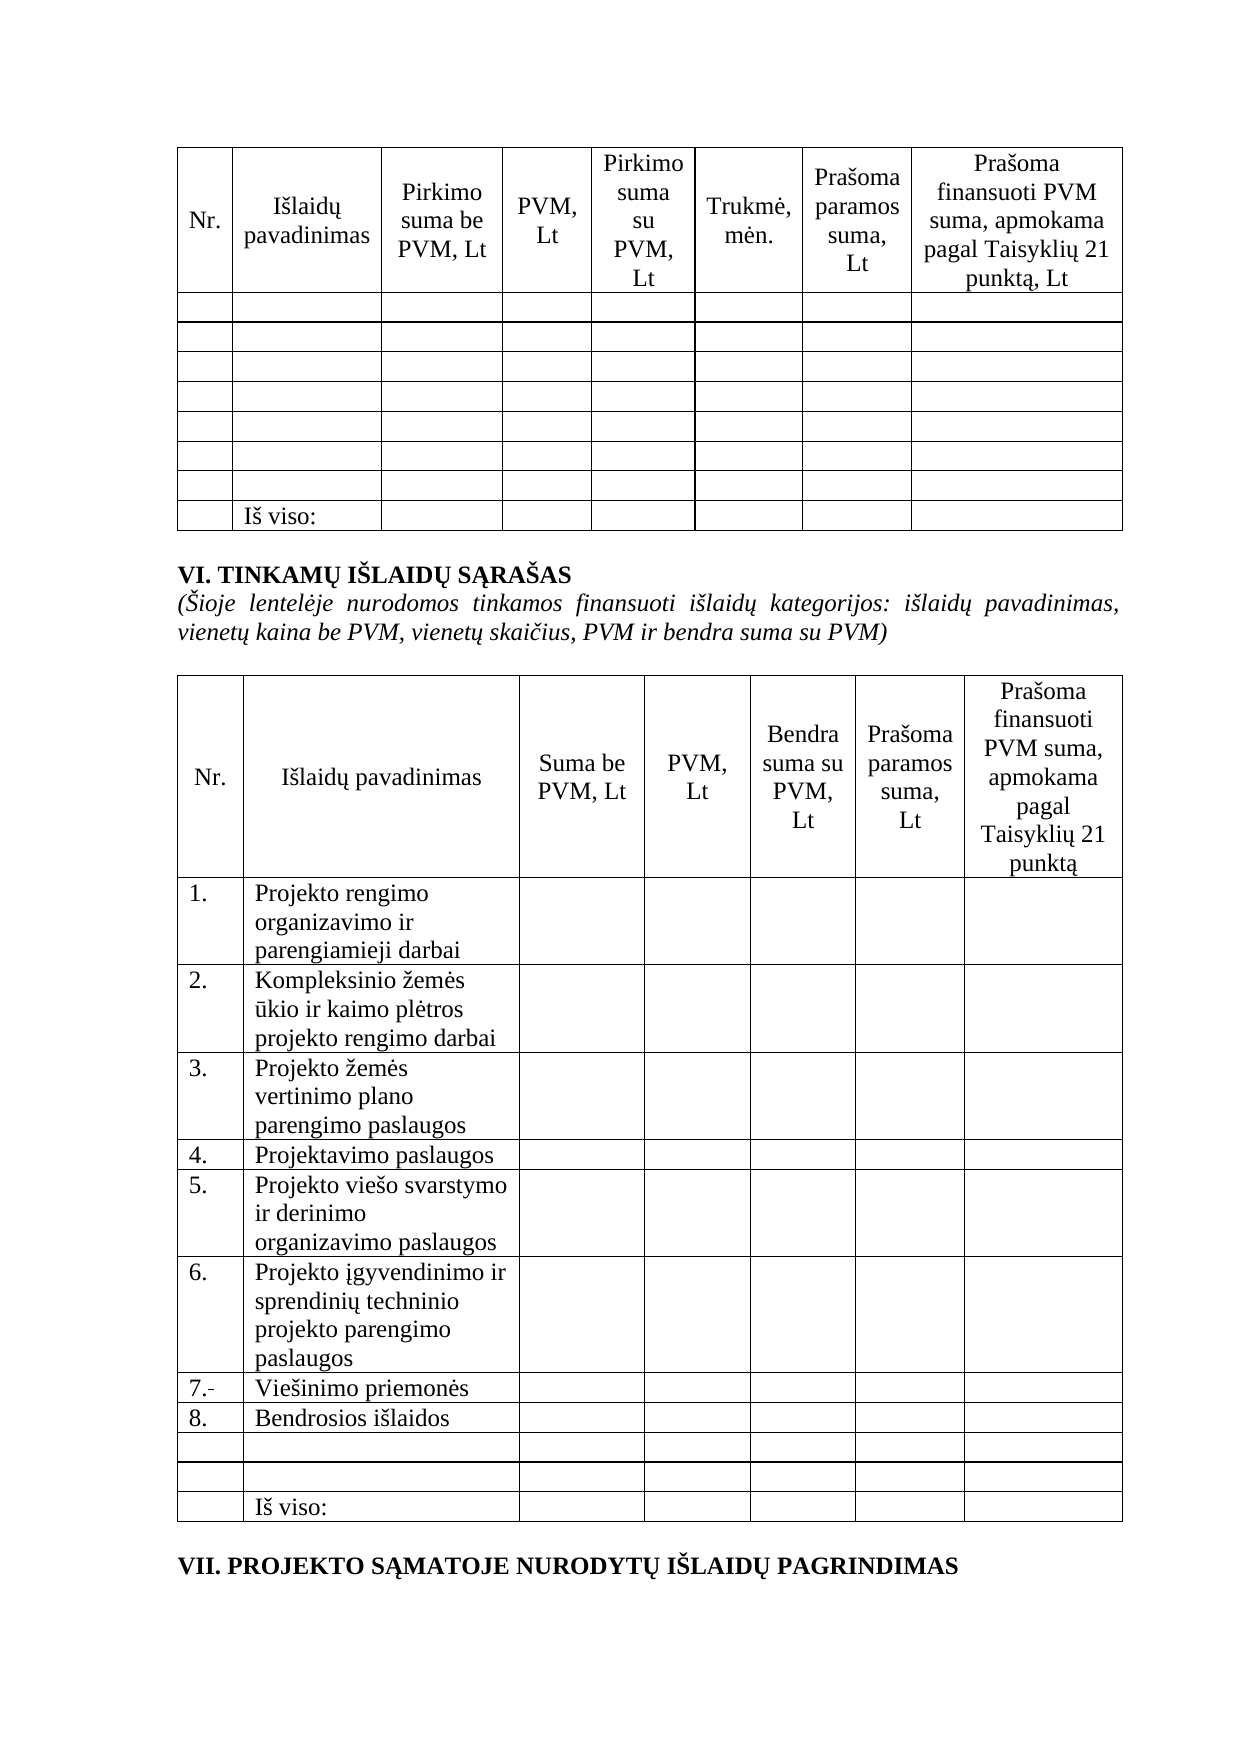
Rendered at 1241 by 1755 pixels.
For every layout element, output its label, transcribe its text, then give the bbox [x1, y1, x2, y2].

table_cell Bendrosios išlaidos [244, 1403, 519, 1432]
table_cell [965, 1140, 1122, 1169]
table_cell [178, 442, 232, 470]
table_cell [751, 1492, 855, 1521]
table_cell [912, 293, 1122, 321]
table_cell [965, 1492, 1122, 1521]
table_header Trukmė, mėn. [696, 148, 802, 292]
table_cell [751, 1257, 855, 1372]
text VI. TINKAMŲ IŠLAIDŲ SĄRAŠAS [177, 560, 1122, 588]
table_cell [856, 1403, 964, 1432]
table_cell [503, 471, 591, 500]
table_cell 1. [178, 878, 243, 964]
table_cell [244, 1463, 519, 1491]
table_cell [965, 1257, 1122, 1372]
table_cell [233, 352, 381, 381]
table_cell [751, 1053, 855, 1139]
table_cell [592, 382, 694, 411]
table_cell [178, 1433, 243, 1461]
text VII. PROJEKTO SĄMATOJE NURODYTŲ IŠLAIDŲ PAGRINDIMAS [177, 1551, 1122, 1579]
table_cell [233, 293, 381, 321]
table_cell [803, 501, 911, 530]
table_cell Projekto žemės vertinimo plano parengimo paslaugos [244, 1053, 519, 1139]
table_cell Kompleksinio žemės ūkio ir kaimo plėtros projekto rengimo darbai [244, 965, 519, 1052]
table_header Nr. [178, 148, 232, 292]
table_cell Iš viso: [233, 501, 381, 530]
table_cell [856, 965, 964, 1052]
table_cell [520, 1257, 644, 1372]
table_header Pirkimo suma su PVM, Lt [592, 148, 694, 292]
table_cell [803, 382, 911, 411]
table_cell [696, 501, 802, 530]
table_cell [856, 1373, 964, 1402]
table_header Išlaidų pavadinimas [233, 148, 381, 292]
table_cell [233, 382, 381, 411]
table_cell [592, 442, 694, 470]
table_cell 8. [178, 1403, 243, 1432]
table_header Prašoma paramos suma, Lt [856, 676, 964, 877]
table_cell [178, 412, 232, 441]
table_cell [520, 1492, 644, 1521]
table_cell [803, 293, 911, 321]
table_cell [912, 352, 1122, 381]
table_cell [592, 293, 694, 321]
table_cell [645, 1053, 750, 1139]
table_cell [696, 352, 802, 381]
table_cell [233, 412, 381, 441]
table_cell [965, 965, 1122, 1052]
table_cell [520, 1463, 644, 1491]
table_cell [520, 1053, 644, 1139]
table_header PVM, Lt [503, 148, 591, 292]
table_cell [856, 1433, 964, 1461]
table_cell [382, 471, 502, 500]
table_cell [503, 382, 591, 411]
table_cell [233, 471, 381, 500]
table_cell [912, 382, 1122, 411]
table_cell [233, 323, 381, 351]
table_cell [803, 471, 911, 500]
table_cell [912, 501, 1122, 530]
table_header Bendra suma su PVM, Lt [751, 676, 855, 877]
table_cell [382, 293, 502, 321]
text (Šioje lentelėje nurodomos tinkamos finansuoti išlaidų kategorijos: išlaidų pavadinimas, vienetų kaina be PVM, vienetų skaičius, PVM ir bendra suma su PVM) [177, 588, 1122, 646]
table_header Prašoma finansuoti PVM suma, apmokama pagal Taisyklių 21 punktą [965, 676, 1122, 877]
table_cell [856, 1053, 964, 1139]
table_cell [592, 501, 694, 530]
table_cell [856, 1492, 964, 1521]
table_cell [645, 1433, 750, 1461]
table_cell Projektavimo paslaugos [244, 1140, 519, 1169]
table_cell [520, 1170, 644, 1256]
table_cell [520, 1403, 644, 1432]
table_cell 2. [178, 965, 243, 1052]
table_cell [592, 471, 694, 500]
table_cell [751, 1373, 855, 1402]
table_cell 5. [178, 1170, 243, 1256]
table_cell [178, 293, 232, 321]
table_cell [751, 1403, 855, 1432]
table_cell [645, 1403, 750, 1432]
table_header Išlaidų pavadinimas [244, 676, 519, 877]
table_cell [803, 412, 911, 441]
table_cell [503, 501, 591, 530]
table_cell [178, 1463, 243, 1491]
table_cell [645, 878, 750, 964]
table_cell Projekto viešo svarstymo ir derinimo organizavimo paslaugos [244, 1170, 519, 1256]
table_cell [592, 412, 694, 441]
table_header Prašoma paramos suma, Lt [803, 148, 911, 292]
table_cell [696, 471, 802, 500]
table_cell [178, 471, 232, 500]
table_cell [645, 1373, 750, 1402]
table_header Nr. [178, 676, 243, 877]
table_cell [503, 293, 591, 321]
table_cell [382, 412, 502, 441]
table_cell [382, 382, 502, 411]
table_cell [520, 1433, 644, 1461]
table_cell Iš viso: [244, 1492, 519, 1521]
table_cell [178, 382, 232, 411]
table_cell [382, 352, 502, 381]
table_cell [696, 442, 802, 470]
table_cell [696, 412, 802, 441]
table_cell [856, 1463, 964, 1491]
table_cell [645, 1257, 750, 1372]
table_cell [965, 1170, 1122, 1256]
table_cell 6. [178, 1257, 243, 1372]
table_cell [965, 1373, 1122, 1402]
table_cell [751, 1433, 855, 1461]
table_cell [696, 382, 802, 411]
table_cell [178, 323, 232, 351]
table_cell [965, 1463, 1122, 1491]
table_cell [856, 1257, 964, 1372]
table_header Suma be PVM, Lt [520, 676, 644, 877]
table_cell Projekto rengimo organizavimo ir parengiamieji darbai [244, 878, 519, 964]
table_cell [520, 878, 644, 964]
table_cell [912, 323, 1122, 351]
table_cell [645, 1140, 750, 1169]
table_cell [382, 501, 502, 530]
table_cell [503, 352, 591, 381]
table_cell [503, 412, 591, 441]
table_cell [751, 1170, 855, 1256]
table_header PVM, Lt [645, 676, 750, 877]
table_cell [592, 323, 694, 351]
table_cell [503, 323, 591, 351]
table_cell [645, 965, 750, 1052]
table_cell 4. [178, 1140, 243, 1169]
table_cell [645, 1463, 750, 1491]
table_cell [965, 1433, 1122, 1461]
table_cell [751, 1140, 855, 1169]
table_cell [965, 878, 1122, 964]
table_cell 3. [178, 1053, 243, 1139]
table_cell [503, 442, 591, 470]
table_cell [592, 352, 694, 381]
table_cell [178, 1492, 243, 1521]
table_cell [912, 442, 1122, 470]
table_cell [178, 352, 232, 381]
table_cell Projekto įgyvendinimo ir sprendinių techninio projekto parengimo paslaugos [244, 1257, 519, 1372]
table_header Prašoma finansuoti PVM suma, apmokama pagal Taisyklių 21 punktą, Lt [912, 148, 1122, 292]
table_cell [751, 1463, 855, 1491]
table_cell [965, 1403, 1122, 1432]
table_cell [645, 1492, 750, 1521]
table_cell [912, 412, 1122, 441]
table_cell [856, 1140, 964, 1169]
table_cell [178, 501, 232, 530]
table_cell [244, 1433, 519, 1461]
table_cell [520, 965, 644, 1052]
table_cell [965, 1053, 1122, 1139]
table_cell [645, 1170, 750, 1256]
table_cell [856, 878, 964, 964]
table_cell [382, 442, 502, 470]
table_cell [696, 323, 802, 351]
table_cell [382, 323, 502, 351]
table_cell [520, 1373, 644, 1402]
table_cell [751, 878, 855, 964]
table_cell [803, 323, 911, 351]
table_cell [803, 442, 911, 470]
table_cell [751, 965, 855, 1052]
table_cell [520, 1140, 644, 1169]
table_cell Viešinimo priemonės [244, 1373, 519, 1402]
table_header Pirkimo suma be PVM, Lt [382, 148, 502, 292]
table_cell [233, 442, 381, 470]
table_cell [696, 293, 802, 321]
table_cell [856, 1170, 964, 1256]
table_cell [803, 352, 911, 381]
table_cell 7. [178, 1373, 243, 1402]
table_cell [912, 471, 1122, 500]
